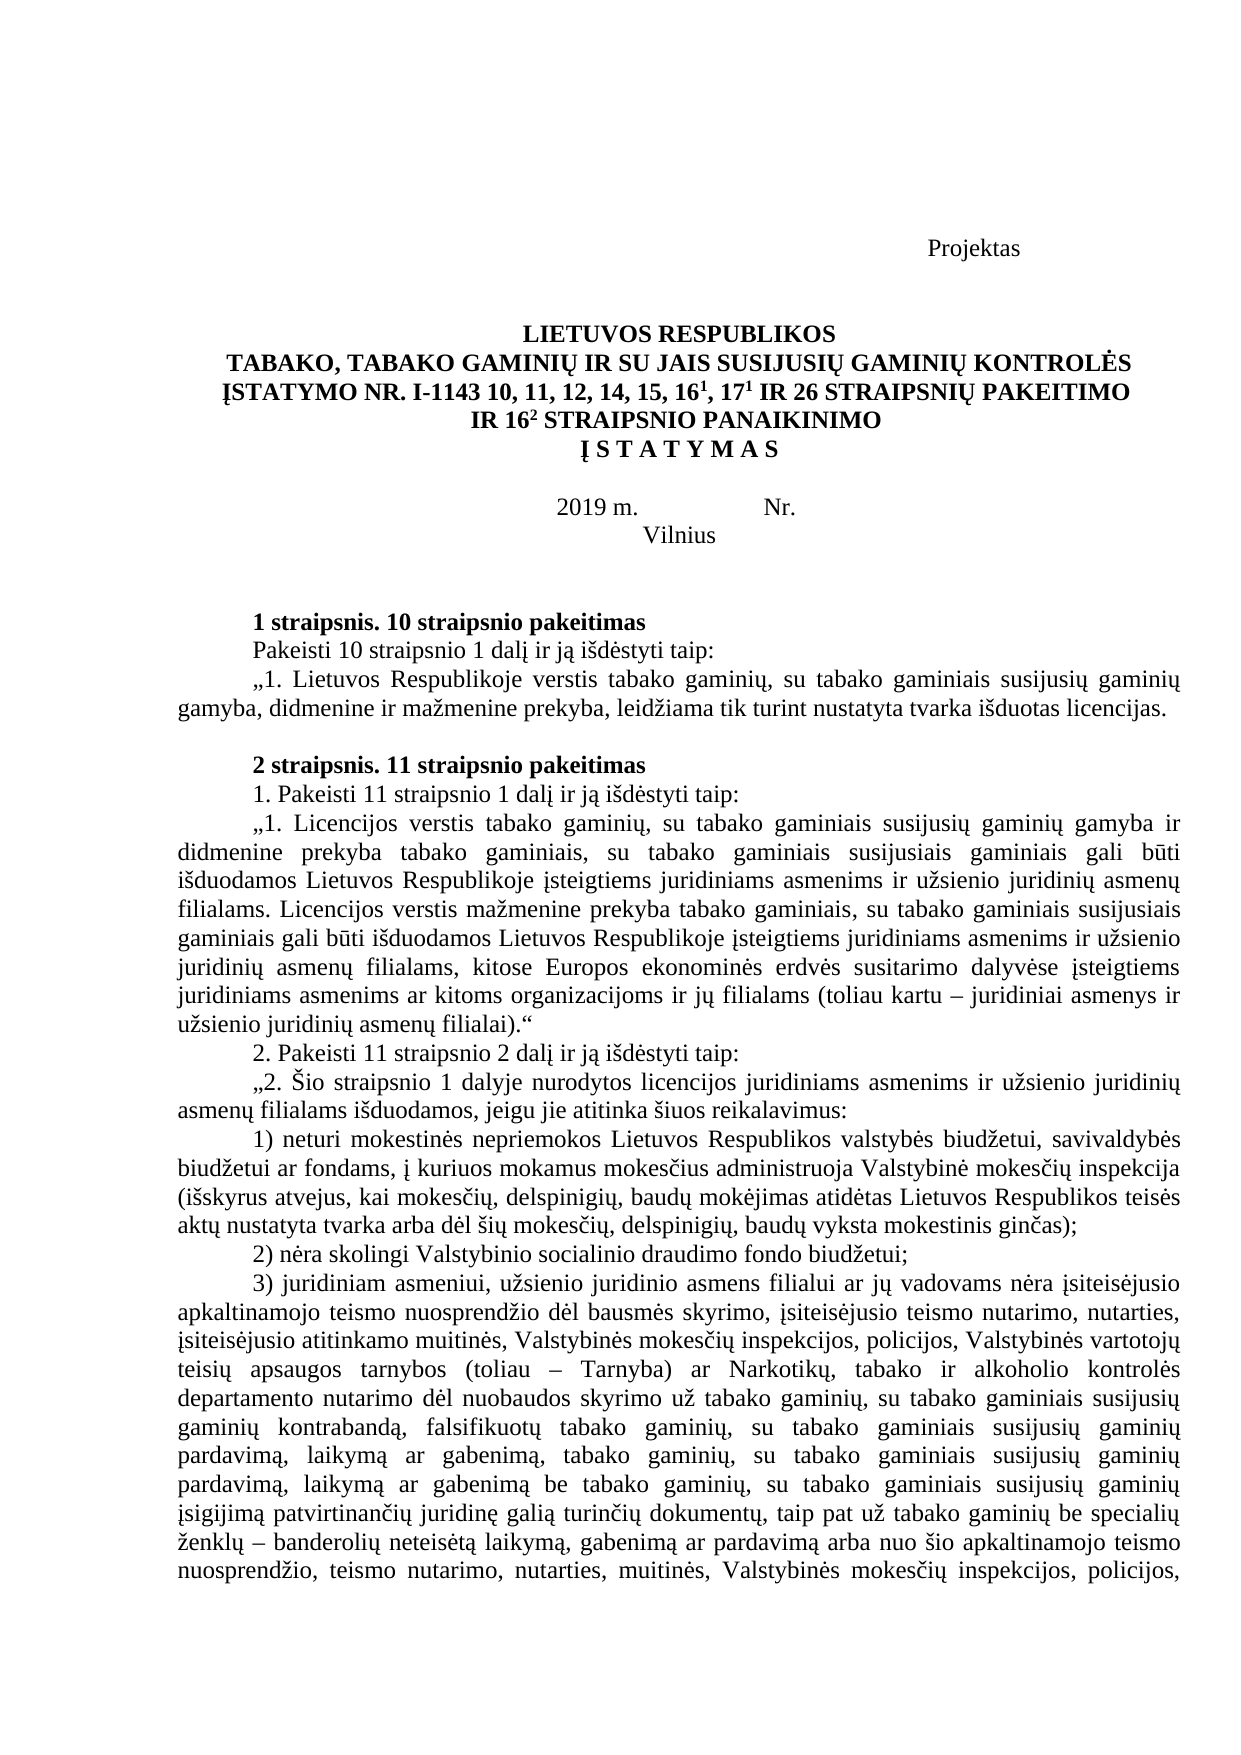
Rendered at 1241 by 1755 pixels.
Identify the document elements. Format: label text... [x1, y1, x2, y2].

text 1 straipsnis. 10 straipsnio pakeitimas [177, 607, 1181, 636]
text „1. Licencijos verstis tabako gaminių, su tabako gaminiais susijusių gaminių gamyba ir didmenine prekyba tabako gaminiais, su tabako gaminiais susijusiais gaminiais gali būti išduodamos Lietuvos Respublikoje įsteigtiems juridiniams asmenims ir užsienio juridinių asmenų filialams. Licencijos verstis mažmenine prekyba tabako gaminiais, su tabako gaminiais susijusiais gaminiais gali būti išduodamos Lietuvos Respublikoje įsteigtiems juridiniams asmenims ir užsienio juridinių asmenų filialams, kitose Europos ekonominės erdvės susitarimo dalyvėse įsteigtiems juridiniams asmenims ar kitoms organizacijoms ir jų filialams (toliau kartu – juridiniai asmenys ir užsienio juridinių asmenų filialai).“ [177, 808, 1181, 1038]
text „1. Lietuvos Respublikoje verstis tabako gaminių, su tabako gaminiais susijusių gaminių gamyba, didmenine ir mažmenine prekyba, leidžiama tik turint nustatyta tvarka išduotas licencijas. [177, 664, 1181, 722]
text 2) nėra skolingi Valstybinio socialinio draudimo fondo biudžetui; [177, 1239, 1181, 1268]
text 1) neturi mokestinės nepriemokos Lietuvos Respublikos valstybės biudžetui, savivaldybės biudžetui ar fondams, į kuriuos mokamus mokesčius administruoja Valstybinė mokesčių inspekcija (išskyrus atvejus, kai mokesčių, delspinigių, baudų mokėjimas atidėtas Lietuvos Respublikos teisės aktų nustatyta tvarka arba dėl šių mokesčių, delspinigių, baudų vyksta mokestinis ginčas); [177, 1124, 1181, 1239]
text „2. Šio straipsnio 1 dalyje nurodytos licencijos juridiniams asmenims ir užsienio juridinių asmenų filialams išduodamos, jeigu jie atitinka šiuos reikalavimus: [177, 1067, 1181, 1124]
text LIETUVOS RESPUBLIKOS [177, 319, 1181, 348]
text TABAKO, TABAKO GAMINIŲ IR SU JAIS SUSIJUSIŲ GAMINIŲ KONTROLĖS ĮSTATYMO NR. I-1143 10, 11, 12, 14, 15, 161, 171 IR 26 STRAIPSNIŲ PAKEITIMO [177, 348, 1181, 406]
text 2019 m. Nr. [177, 492, 1181, 521]
text Vilnius [177, 521, 1181, 549]
text 2. Pakeisti 11 straipsnio 2 dalį ir ją išdėstyti taip: [177, 1038, 1181, 1067]
text Pakeisti 10 straipsnio 1 dalį ir ją išdėstyti taip: [177, 636, 1181, 664]
text ĮSTATYMAS [177, 434, 1181, 463]
text 3) juridiniam asmeniui, užsienio juridinio asmens filialui ar jų vadovams nėra įsiteisėjusio apkaltinamojo teismo nuosprendžio dėl bausmės skyrimo, įsiteisėjusio teismo nutarimo, nutarties, įsiteisėjusio atitinkamo muitinės, Valstybinės mokesčių inspekcijos, policijos, Valstybinės vartotojų teisių apsaugos tarnybos (toliau – Tarnyba) ar Narkotikų, tabako ir alkoholio kontrolės departamento nutarimo dėl nuobaudos skyrimo už tabako gaminių, su tabako gaminiais susijusių gaminių kontrabandą, falsifikuotų tabako gaminių, su tabako gaminiais susijusių gaminių pardavimą, laikymą ar gabenimą, tabako gaminių, su tabako gaminiais susijusių gaminių pardavimą, laikymą ar gabenimą be tabako gaminių, su tabako gaminiais susijusių gaminių įsigijimą patvirtinančių juridinę galią turinčių dokumentų, taip pat už tabako gaminių be specialių ženklų – banderolių neteisėtą laikymą, gabenimą ar pardavimą arba nuo šio apkaltinamojo teismo nuosprendžio, teismo nutarimo, nutarties, muitinės, Valstybinės mokesčių inspekcijos, policijos, [177, 1268, 1181, 1584]
text Projektas [852, 233, 1181, 262]
text IR 162 STRAIPSNIO PANAIKINIMO [177, 406, 1181, 434]
text 1. Pakeisti 11 straipsnio 1 dalį ir ją išdėstyti taip: [177, 779, 1181, 808]
text 2 straipsnis. 11 straipsnio pakeitimas [177, 751, 1181, 779]
